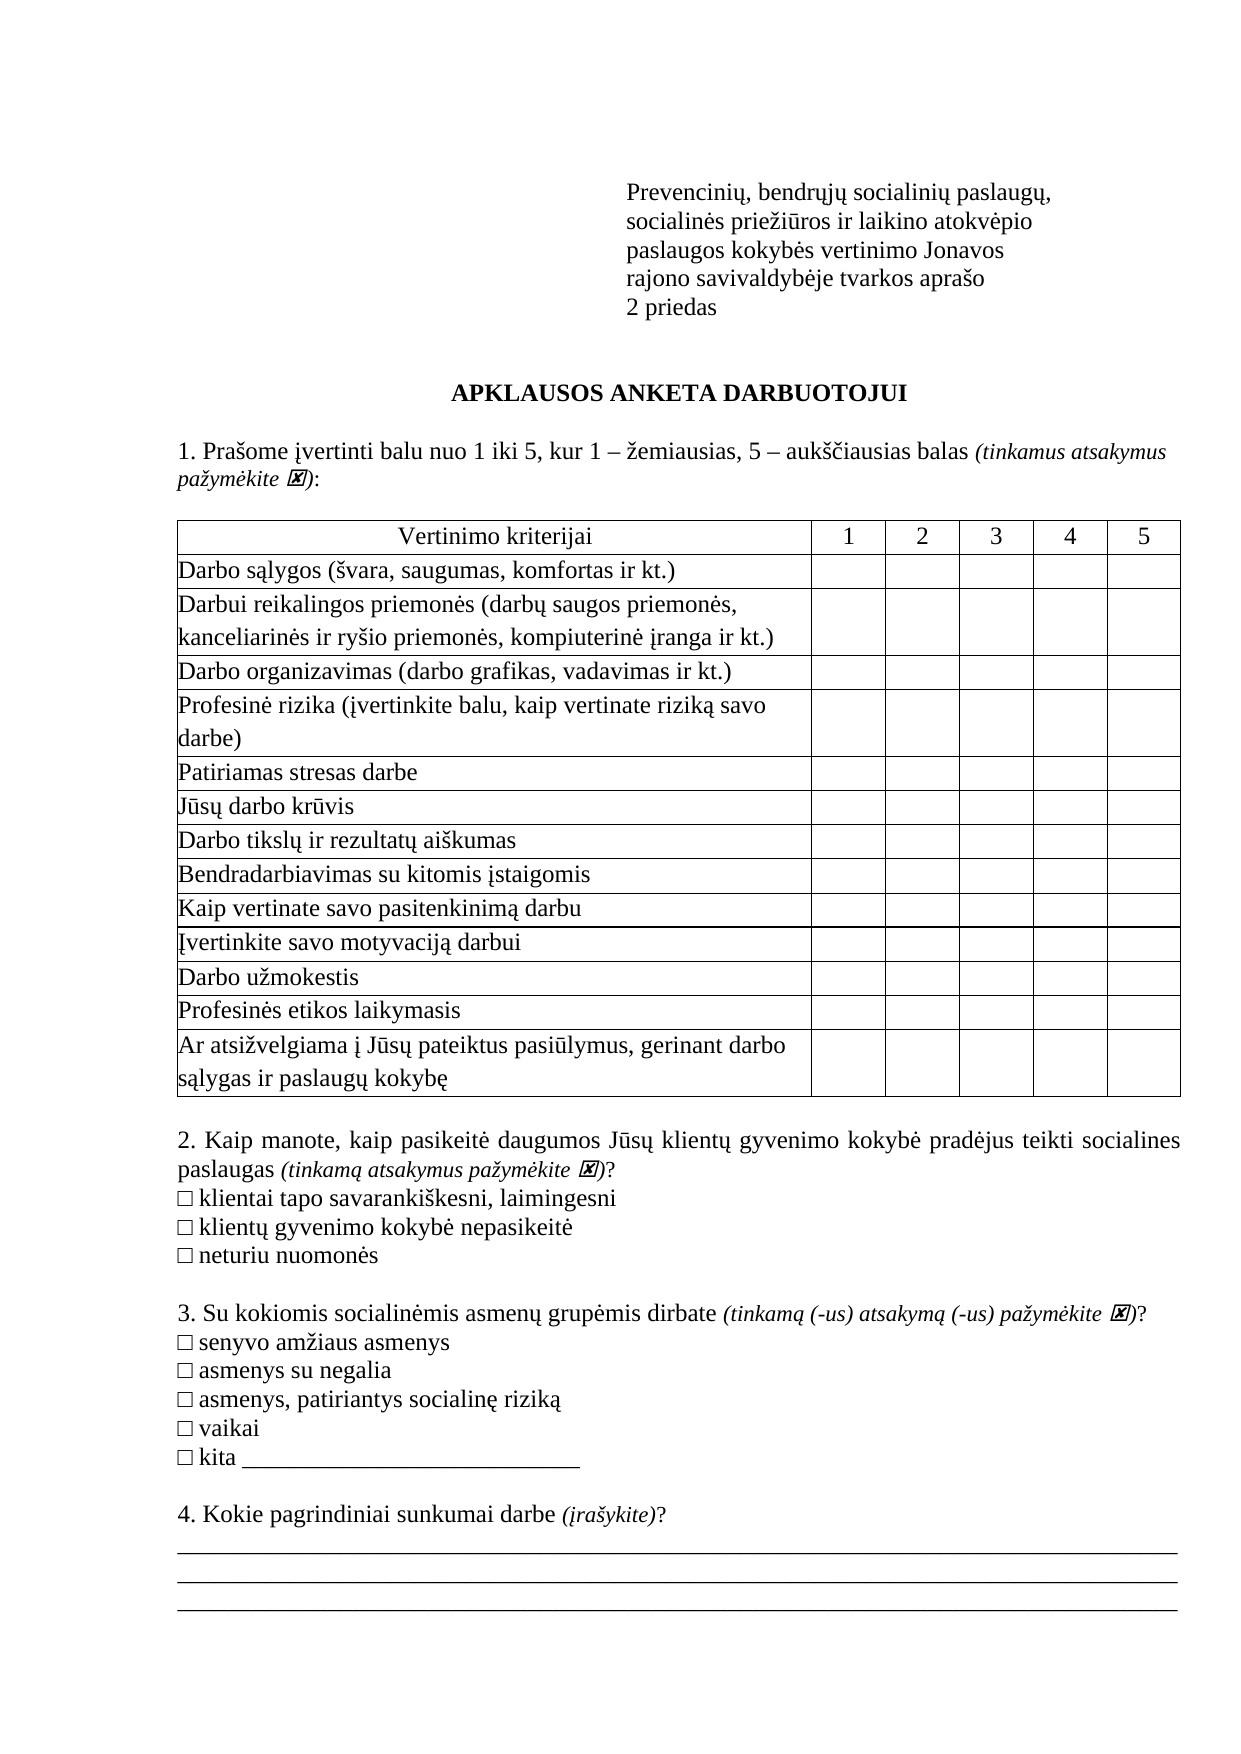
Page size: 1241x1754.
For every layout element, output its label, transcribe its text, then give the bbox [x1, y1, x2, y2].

text socialinės priežiūros ir laikino atokvėpio [177, 206, 1181, 235]
table_cell [812, 825, 885, 858]
table_cell [1034, 690, 1107, 756]
table_cell Kaip vertinate savo pasitenkinimą darbu [178, 894, 811, 926]
table_cell [960, 859, 1033, 892]
text □ senyvo amžiaus asmenys [177, 1327, 1181, 1356]
table_cell [960, 825, 1033, 858]
table_cell [812, 555, 885, 588]
text □ vaikai [177, 1413, 1181, 1442]
table_cell [812, 1030, 885, 1096]
text paslaugos kokybės vertinimo Jonavos [177, 235, 1181, 263]
table_cell [960, 962, 1033, 994]
table_cell [960, 1030, 1033, 1096]
table_cell [812, 589, 885, 655]
table_cell [886, 894, 959, 926]
table_cell [886, 589, 959, 655]
table_cell Darbui reikalingos priemonės (darbų saugos priemonės, kanceliarinės ir ryšio priemonės, kompiuterinė įranga ir kt.) [178, 589, 811, 655]
table_cell [886, 859, 959, 892]
table_header 1 [812, 521, 885, 554]
text 4. Kokie pagrindiniai sunkumai darbe (įrašykite)? ________________________________________________________________________________________________________________________________________________________________________________________________________________________________________________ [177, 1499, 1181, 1614]
text 1. Prašome įvertinti balu nuo 1 iki 5, kur 1 – žemiausias, 5 – aukščiausias balas (tinkamus atsakymus pažymėkite ): [177, 436, 1181, 491]
table_cell [812, 996, 885, 1029]
table_cell [1108, 757, 1180, 790]
table_cell [1034, 859, 1107, 892]
table_cell [960, 656, 1033, 689]
text Prevencinių, bendrųjų socialinių paslaugų, [177, 177, 1181, 206]
table_cell [812, 690, 885, 756]
table_cell [886, 757, 959, 790]
text APKLAUSOS ANKETA DARBUOTOJUI [177, 378, 1181, 407]
text □ asmenys, patiriantys socialinę riziką [177, 1384, 1181, 1413]
table_cell Darbo sąlygos (švara, saugumas, komfortas ir kt.) [178, 555, 811, 588]
table_cell [960, 996, 1033, 1029]
table_cell [886, 555, 959, 588]
table_cell [886, 791, 959, 824]
table_cell [1034, 962, 1107, 994]
table_header 3 [960, 521, 1033, 554]
table_cell Darbo tikslų ir rezultatų aiškumas [178, 825, 811, 858]
table_cell [1108, 791, 1180, 824]
text □ neturiu nuomonės [177, 1241, 1181, 1269]
table_cell [1108, 996, 1180, 1029]
text □ klientai tapo savarankiškesni, laimingesni [177, 1183, 1181, 1212]
table_cell [1108, 690, 1180, 756]
table_cell [960, 690, 1033, 756]
table_header 4 [1034, 521, 1107, 554]
table_cell [1108, 825, 1180, 858]
table_cell [960, 555, 1033, 588]
table_cell [1108, 589, 1180, 655]
table_cell [812, 656, 885, 689]
text rajono savivaldybėje tvarkos aprašo [177, 263, 1181, 292]
table_cell [812, 928, 885, 961]
table_cell Bendradarbiavimas su kitomis įstaigomis [178, 859, 811, 892]
table_cell Ar atsižvelgiama į Jūsų pateiktus pasiūlymus, gerinant darbo sąlygas ir paslaugų kokybę [178, 1030, 811, 1096]
table_cell [1108, 555, 1180, 588]
table_cell [1034, 791, 1107, 824]
text □ asmenys su negalia [177, 1356, 1181, 1384]
table_cell [886, 996, 959, 1029]
table_cell [1034, 656, 1107, 689]
table_cell [886, 656, 959, 689]
table_header 2 [886, 521, 959, 554]
table_cell [1108, 859, 1180, 892]
table_cell Jūsų darbo krūvis [178, 791, 811, 824]
text 2 priedas [177, 292, 1181, 321]
table_cell [1108, 894, 1180, 926]
table_cell [960, 589, 1033, 655]
table_cell [1108, 1030, 1180, 1096]
table_cell [960, 757, 1033, 790]
table_cell Patiriamas stresas darbe [178, 757, 811, 790]
text 2. Kaip manote, kaip pasikeitė daugumos Jūsų klientų gyvenimo kokybė pradėjus teikti socialines paslaugas (tinkamą atsakymus pažymėkite )? [177, 1126, 1181, 1183]
text □ kita ___________________________ [177, 1442, 1181, 1471]
table_cell [1034, 996, 1107, 1029]
table_header Vertinimo kriterijai [178, 521, 811, 554]
text 3. Su kokiomis socialinėmis asmenų grupėmis dirbate (tinkamą (-us) atsakymą (-us) pažymėkite )? [177, 1298, 1181, 1327]
table_cell [960, 791, 1033, 824]
table_cell [1034, 825, 1107, 858]
table_cell [886, 690, 959, 756]
table_cell [960, 928, 1033, 961]
table_cell [812, 791, 885, 824]
table_cell [960, 894, 1033, 926]
table_cell [886, 962, 959, 994]
table_header 5 [1108, 521, 1180, 554]
table_cell [812, 962, 885, 994]
table_cell [1034, 757, 1107, 790]
table_cell [1034, 1030, 1107, 1096]
table_cell [1034, 555, 1107, 588]
table_cell [1034, 589, 1107, 655]
table_cell [1108, 962, 1180, 994]
table_cell [886, 928, 959, 961]
table_cell Profesinės etikos laikymasis [178, 996, 811, 1029]
table_cell Profesinė rizika (įvertinkite balu, kaip vertinate riziką savo darbe) [178, 690, 811, 756]
table_cell Įvertinkite savo motyvaciją darbui [178, 928, 811, 961]
table_cell [886, 825, 959, 858]
table_cell Darbo organizavimas (darbo grafikas, vadavimas ir kt.) [178, 656, 811, 689]
table_cell Darbo užmokestis [178, 962, 811, 994]
table_cell [812, 894, 885, 926]
table_cell [1034, 928, 1107, 961]
table_cell [812, 757, 885, 790]
text □ klientų gyvenimo kokybė nepasikeitė [177, 1212, 1181, 1241]
table_cell [1108, 928, 1180, 961]
table_cell [812, 859, 885, 892]
table_cell [886, 1030, 959, 1096]
table_cell [1108, 656, 1180, 689]
table_cell [1034, 894, 1107, 926]
